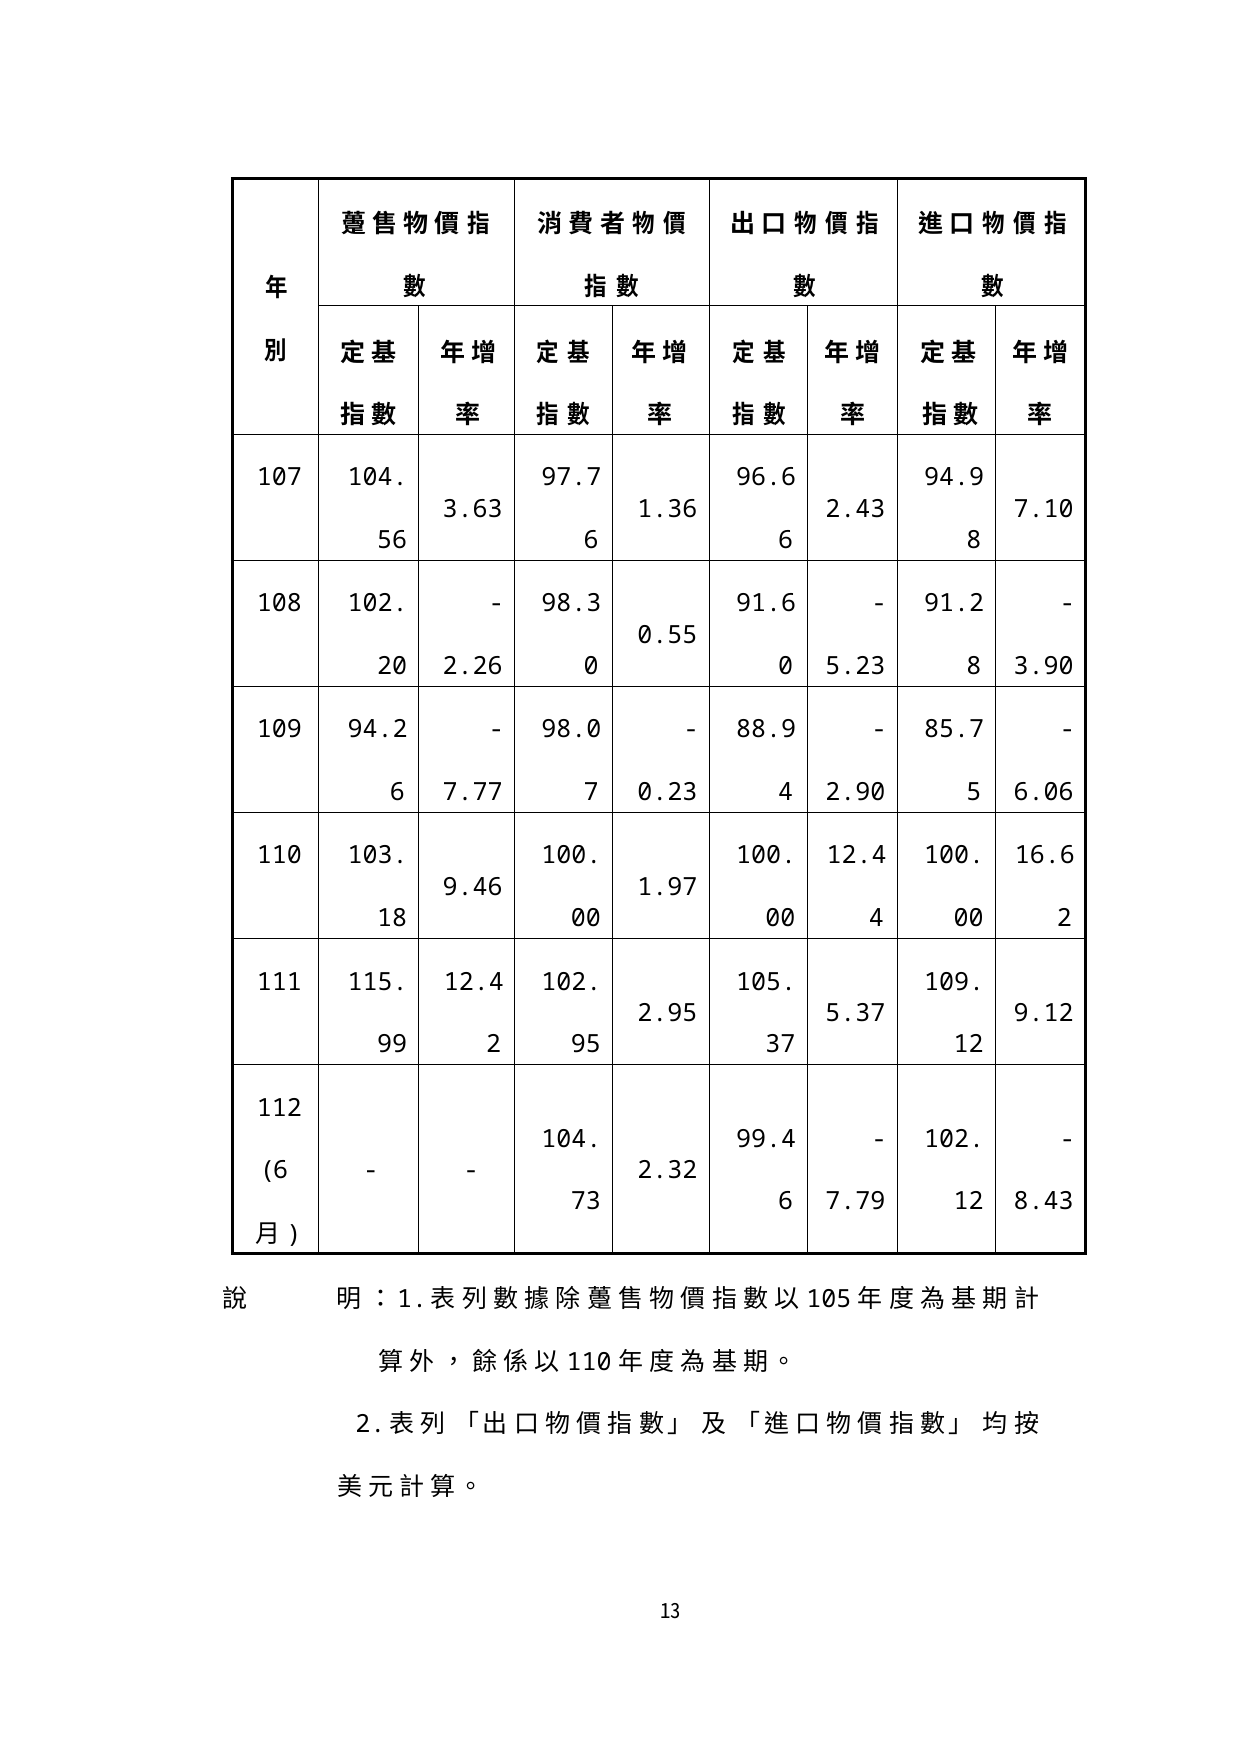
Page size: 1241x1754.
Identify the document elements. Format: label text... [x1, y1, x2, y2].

table_cell 7.10 [996, 435, 1084, 559]
table_cell 108 [234, 561, 318, 686]
table_cell 107 [234, 435, 318, 559]
table_cell 12.42 [419, 939, 514, 1064]
table_cell -7.79 [808, 1065, 897, 1252]
table_cell 103.18 [319, 813, 418, 938]
table_cell 12.44 [808, 813, 897, 938]
table_cell 102.95 [515, 939, 612, 1064]
table_cell 9.46 [419, 813, 514, 938]
table_cell -7.77 [419, 687, 514, 812]
table_cell 104.56 [319, 435, 418, 559]
table_cell 年增率 [613, 306, 709, 433]
text 說 明：1.表列數據除躉售物價指數以105年度為基期計算外，餘係以110年度為基期。 [218, 1255, 1063, 1380]
table_cell 102.20 [319, 561, 418, 686]
table_cell 97.76 [515, 435, 612, 559]
table_header 出口物價指數 [710, 180, 897, 305]
table_cell -5.23 [808, 561, 897, 686]
table_cell -2.90 [808, 687, 897, 812]
table_cell 109 [234, 687, 318, 812]
table_cell 98.30 [515, 561, 612, 686]
table_cell 96.66 [710, 435, 807, 559]
table_cell - [319, 1065, 418, 1252]
table_cell -2.26 [419, 561, 514, 686]
table_cell 100.00 [515, 813, 612, 938]
table_cell -0.23 [613, 687, 709, 812]
table_cell 2.32 [613, 1065, 709, 1252]
table_cell -3.90 [996, 561, 1084, 686]
table_cell 98.07 [515, 687, 612, 812]
table_header 進口物價指數 [898, 180, 1084, 305]
table_cell 16.62 [996, 813, 1084, 938]
table_cell 定基 指數 [710, 306, 807, 433]
table_cell 2.95 [613, 939, 709, 1064]
table_cell 94.98 [898, 435, 995, 559]
table_cell 85.75 [898, 687, 995, 812]
text 2.表列「出口物價指數」及「進口物價指數」均按美元計算。 [333, 1380, 1063, 1505]
table_cell 111 [234, 939, 318, 1064]
table_cell 定基 指數 [515, 306, 612, 433]
table_cell 年增率 [996, 306, 1084, 433]
table_cell - [419, 1065, 514, 1252]
table_cell 100.00 [898, 813, 995, 938]
table_cell 102.12 [898, 1065, 995, 1252]
table_cell 定基 指數 [319, 306, 418, 433]
table_cell 105.37 [710, 939, 807, 1064]
table_cell 99.46 [710, 1065, 807, 1252]
table_cell 5.37 [808, 939, 897, 1064]
table_cell 91.60 [710, 561, 807, 686]
table_cell 定基 指數 [898, 306, 995, 433]
table_cell 9.12 [996, 939, 1084, 1064]
table_cell -8.43 [996, 1065, 1084, 1252]
table_cell 1.36 [613, 435, 709, 559]
table_cell 94.26 [319, 687, 418, 812]
table_header 年 別 [234, 180, 318, 433]
table_cell 2.43 [808, 435, 897, 559]
table_cell 1.97 [613, 813, 709, 938]
table_header 消費者物價指數 [515, 180, 709, 305]
table_cell 112 (6月) [234, 1065, 318, 1252]
table_cell 100.00 [710, 813, 807, 938]
table_cell 年增率 [808, 306, 897, 433]
table_cell 115.99 [319, 939, 418, 1064]
table_cell 88.94 [710, 687, 807, 812]
table_cell 109.12 [898, 939, 995, 1064]
table_cell 0.55 [613, 561, 709, 686]
table_cell 3.63 [419, 435, 514, 559]
table_cell 91.28 [898, 561, 995, 686]
table_cell 104.73 [515, 1065, 612, 1252]
table_cell -6.06 [996, 687, 1084, 812]
table_cell 年增率 [419, 306, 514, 433]
table_cell 110 [234, 813, 318, 938]
table_header 躉售物價指數 [319, 180, 514, 305]
